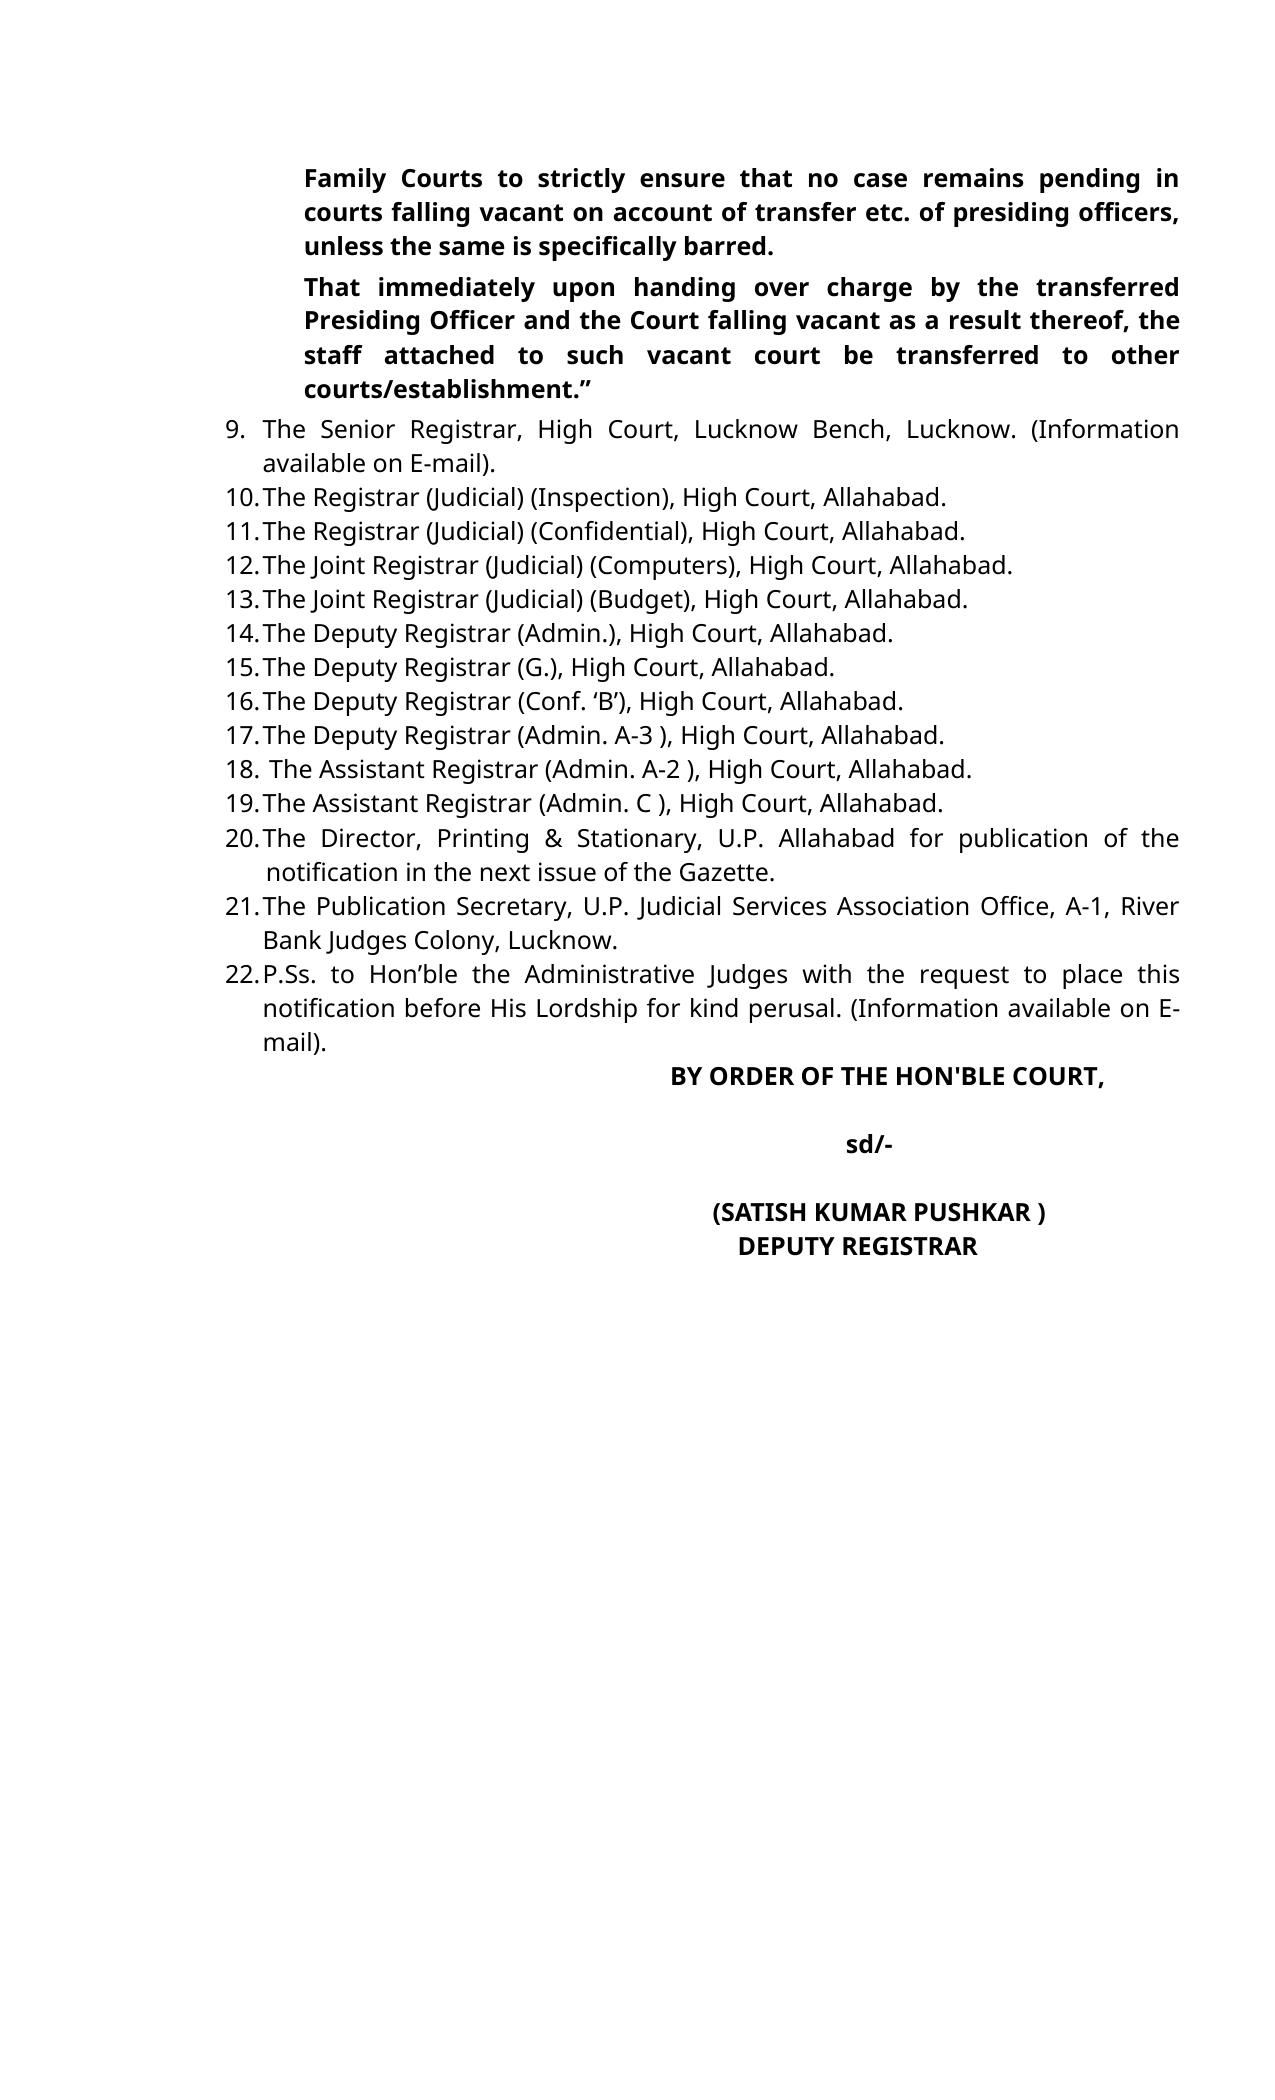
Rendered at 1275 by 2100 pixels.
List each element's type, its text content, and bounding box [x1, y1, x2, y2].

list The Director, Printing & Stationary, U.P. Allahabad for publication of the notification in the next issue of the Gazette. [225, 820, 1181, 888]
text That immediately upon handing over charge by the transferred Presiding Officer and the Court falling vacant as a result thereof, the staff attached to such vacant court be transferred to other courts/establishment.” [303, 269, 1181, 405]
list The Assistant Registrar (Admin. A-2 ), High Court, Allahabad. [225, 752, 1181, 786]
list The Publication Secretary, U.P. Judicial Services Association Office, A-1, River Bank Judges Colony, Lucknow. [225, 888, 1181, 956]
text DEPUTY REGISTRAR [562, 1229, 1181, 1263]
list The Assistant Registrar (Admin. C ), High Court, Allahabad. [225, 786, 1181, 820]
list The Senior Registrar, High Court, Lucknow Bench, Lucknow. (Information available on E-mail). [225, 411, 1181, 479]
list The Deputy Registrar (Conf. ‘B’), High Court, Allahabad. [225, 684, 1181, 718]
list The Deputy Registrar (Admin. A-3 ), High Court, Allahabad. [225, 718, 1181, 752]
list P.Ss. to Hon’ble the Administrative Judges with the request to place this notification before His Lordship for kind perusal. (Information available on E-mail). [225, 956, 1181, 1059]
list The Deputy Registrar (Admin.), High Court, Allahabad. [225, 616, 1181, 650]
text sd/- [562, 1127, 1181, 1161]
list The Registrar (Judicial) (Confidential), High Court, Allahabad. [225, 514, 1181, 548]
text Family Courts to strictly ensure that no case remains pending in courts falling vacant on account of transfer etc. of presiding officers, unless the same is specifically barred. [303, 161, 1181, 263]
list The Registrar (Judicial) (Inspection), High Court, Allahabad. [225, 479, 1181, 514]
text (SATISH KUMAR PUSHKAR ) [562, 1195, 1181, 1229]
list The Joint Registrar (Judicial) (Computers), High Court, Allahabad. [225, 548, 1181, 582]
list The Deputy Registrar (G.), High Court, Allahabad. [225, 650, 1181, 684]
text BY ORDER OF THE HON'BLE COURT, [187, 1059, 1181, 1093]
list The Joint Registrar (Judicial) (Budget), High Court, Allahabad. [225, 582, 1181, 616]
